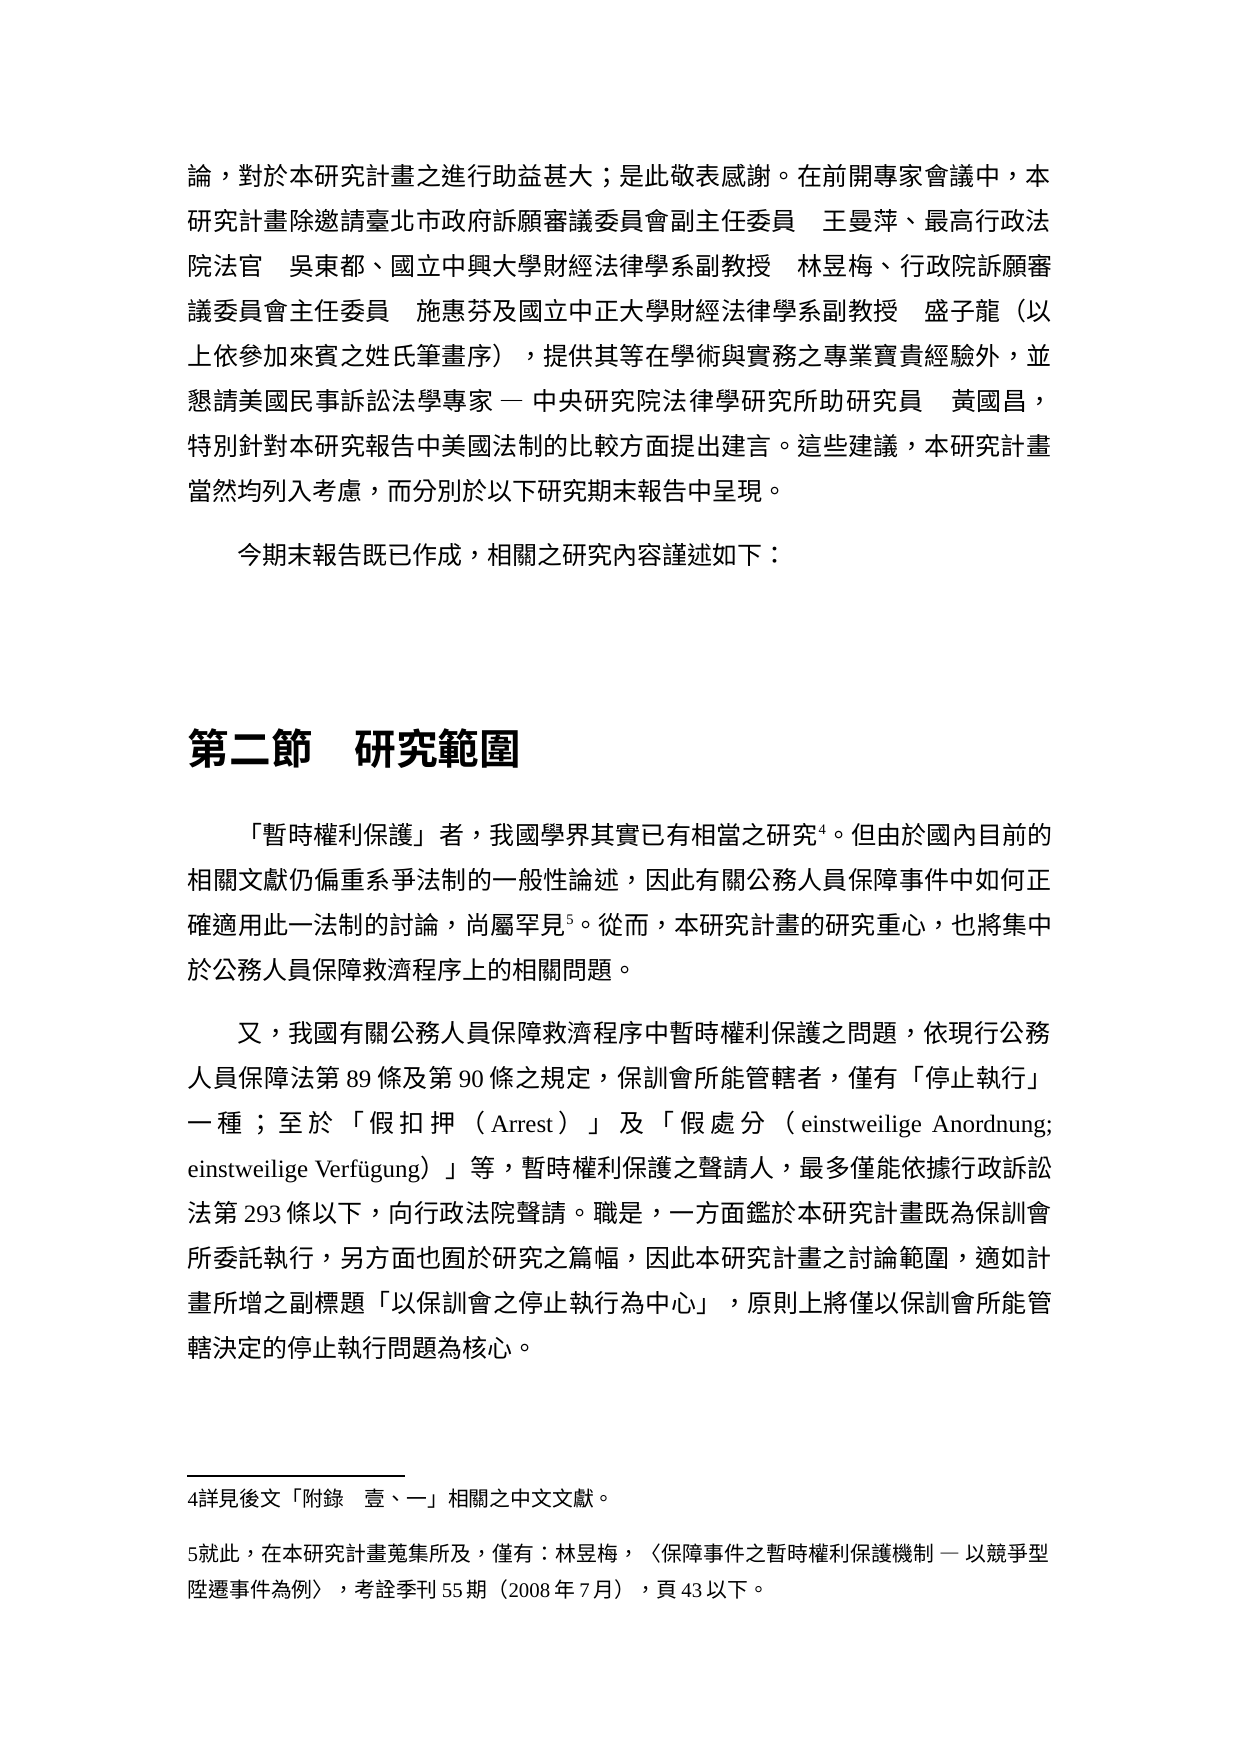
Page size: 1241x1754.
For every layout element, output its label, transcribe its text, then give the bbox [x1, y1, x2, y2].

text 第二節 研究範圍 [187, 703, 1053, 778]
text 又，我國有關公務人員保障救濟程序中暫時權利保護之問題，依現行公務人員保障法第89條及第90條之規定，保訓會所能管轄者，僅有「停止執行」一種；至於「假扣押（Arrest）」及「假處分（einstweilige Anordnung; einstweilige Ver­fügung）」等，暫時權利保護之聲請人，最多僅能依據行政訴訟法第293條以下，向行政法院聲請。職是，一方面鑑於本研究計畫既為保訓會所委託執行，另方面也囿於研究之篇幅，因此本研究計畫之討論範圍，適如計畫所增之副標題「以保訓會之停止執行為中心」，原則上將僅以保訓會所能管轄決定的停止執行問題為核心。 [187, 1007, 1053, 1359]
text 今期末報告既已作成，相關之研究內容謹述如下： [187, 528, 1053, 566]
text 就此，在本研究計畫蒐集所及，僅有：林昱梅，〈保障事件之暫時權利保護機制 — 以競爭型陞遷事件為例〉，考詮季刊55期（2008年7月），頁43以下。 [187, 1537, 1053, 1604]
text 「暫時權利保護」者，我國學界其實已有相當之研究。但由於國內目前的相關文獻仍偏重系爭法制的一般性論述，因此有關公務人員保障事件中如何正確適用此一法制的討論，尚屬罕見。從而，本研究計畫的研究重心，也將集中於公務人員保障救濟程序上的相關問題。 [187, 808, 1053, 981]
text 詳見後文「附錄 壹、一」相關之中文文獻。 [187, 1482, 1053, 1513]
text 本研究計畫自本（2009）年6月1日正式開始後，迄今已接近尾聲；其中，同年9月21日（星期一）上午10時為期中報告審查會，同年11月14日（星期六）上午9點30分並依委託研究合約規定舉行專家座談會。這兩次會議的結論，對於本研究計畫之進行助益甚大；是此敬表感謝。在前開專家會議中，本研究計畫除邀請臺北市政府訴願審議委員會副主任委員 王曼萍、最高行政法院法官 吳東都、國立中興大學財經法律學系副教授 林昱梅、行政院訴願審議委員會主任委員 施惠芬及國立中正大學財經法律學系副教授 盛子龍（以上依參加來賓之姓氏筆畫序），提供其等在學術與實務之專業寶貴經驗外，並懇請美國民事訴訟法學專家 — 中央研究院法律學研究所助研究員 黃國昌，特別針對本研究報告中美國法制的比較方面提出建言。這些建議，本研究計畫當然均列入考慮，而分別於以下研究期末報告中呈現。 [187, 150, 1053, 502]
